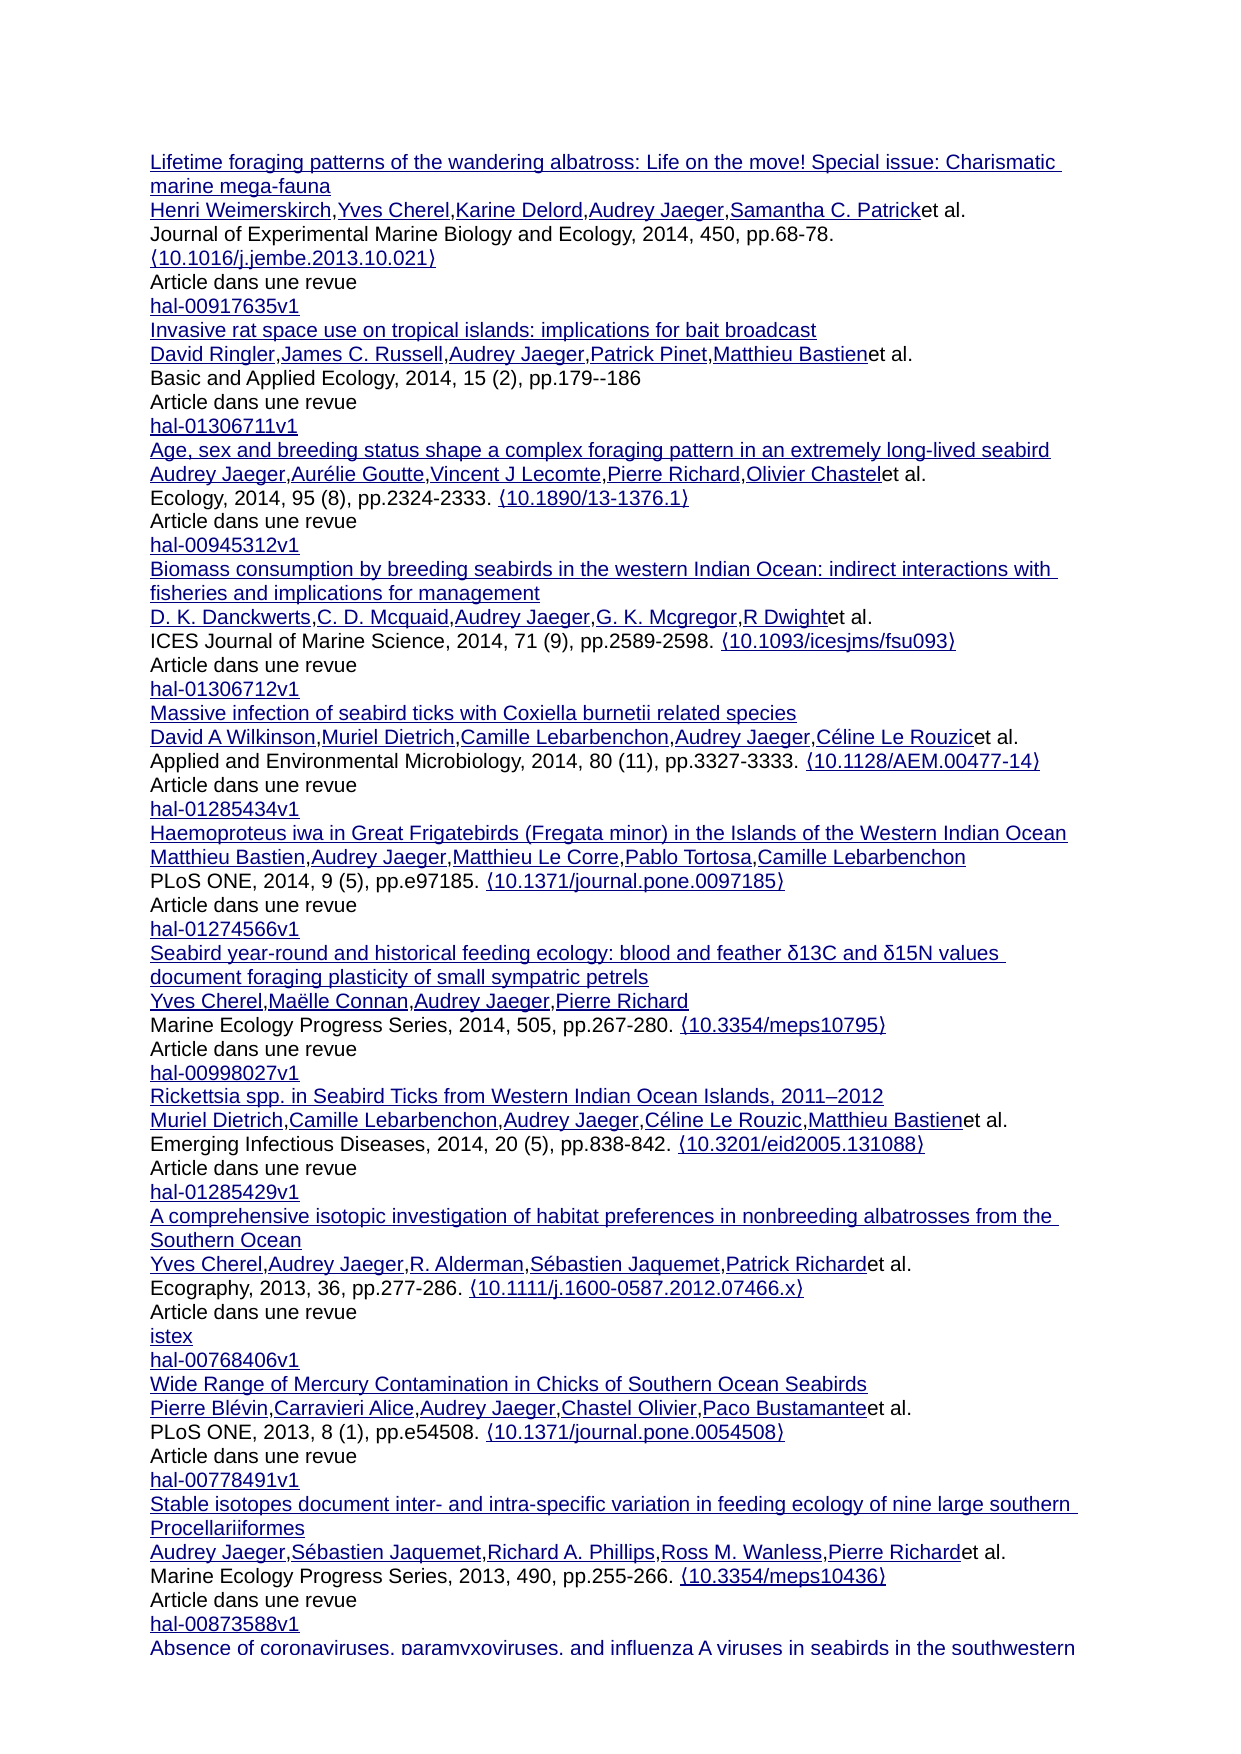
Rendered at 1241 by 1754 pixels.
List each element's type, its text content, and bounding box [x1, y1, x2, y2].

table_cell Stable isotopes document inter- and intra-specific variation in feeding ecology of nine large southern Procellariiformes Audrey Jaeger,Sébastien Jaquemet,Richard A. Phillips,Ross M. Wanless,Pierre Richardet al. Marine Ecology Progress Series, 2013, 490, pp.255-266. ⟨10.3354/meps10436⟩ Article dans une revue hal-00873588v1 [150, 1492, 1090, 1635]
table_cell Biomass consumption by breeding seabirds in the western Indian Ocean: indirect interactions with fisheries and implications for management D. K. Danckwerts,C. D. Mcquaid,Audrey Jaeger,G. K. Mcgregor,R Dwightet al. ICES Journal of Marine Science, 2014, 71 (9), pp.2589-2598. ⟨10.1093/icesjms/fsu093⟩ Article dans une revue hal-01306712v1 [150, 557, 1090, 701]
table_cell Invasive rat space use on tropical islands: implications for bait broadcast David Ringler,James C. Russell,Audrey Jaeger,Patrick Pinet,Matthieu Bastienet al. Basic and Applied Ecology, 2014, 15 (2), pp.179--186 Article dans une revue hal-01306711v1 [150, 318, 1090, 437]
table_cell Seabird year-round and historical feeding ecology: blood and feather δ13C and δ15N values document foraging plasticity of small sympatric petrels Yves Cherel,Maëlle Connan,Audrey Jaeger,Pierre Richard Marine Ecology Progress Series, 2014, 505, pp.267-280. ⟨10.3354/meps10795⟩ Article dans une revue hal-00998027v1 [150, 941, 1090, 1084]
table_cell Massive infection of seabird ticks with Coxiella burnetii related species David A Wilkinson,Muriel Dietrich,Camille Lebarbenchon,Audrey Jaeger,Céline Le Rouzicet al. Applied and Environmental Microbiology, 2014, 80 (11), pp.3327-3333. ⟨10.1128/AEM.00477-14⟩ Article dans une revue hal-01285434v1 [150, 701, 1090, 821]
table_cell Absence of coronaviruses, paramyxoviruses, and influenza A viruses in seabirds in the southwestern [150, 1635, 1090, 1655]
table_cell A comprehensive isotopic investigation of habitat preferences in nonbreeding albatrosses from the Southern Ocean Yves Cherel,Audrey Jaeger,R. Alderman,Sébastien Jaquemet,Patrick Richardet al. Ecography, 2013, 36, pp.277-286. ⟨10.1111/j.1600-0587.2012.07466.x⟩ Article dans une revue istex hal-00768406v1 [150, 1204, 1090, 1372]
table_cell Age, sex and breeding status shape a complex foraging pattern in an extremely long-lived seabird Audrey Jaeger,Aurélie Goutte,Vincent J Lecomte,Pierre Richard,Olivier Chastelet al. Ecology, 2014, 95 (8), pp.2324-2333. ⟨10.1890/13-1376.1⟩ Article dans une revue hal-00945312v1 [150, 438, 1090, 557]
table_cell Haemoproteus iwa in Great Frigatebirds (Fregata minor) in the Islands of the Western Indian Ocean Matthieu Bastien,Audrey Jaeger,Matthieu Le Corre,Pablo Tortosa,Camille Lebarbenchon PLoS ONE, 2014, 9 (5), pp.e97185. ⟨10.1371/journal.pone.0097185⟩ Article dans une revue hal-01274566v1 [150, 821, 1090, 941]
table_cell Lifetime foraging patterns of the wandering albatross: Life on the move! Special issue: Charismatic marine mega-fauna Henri Weimerskirch,Yves Cherel,Karine Delord,Audrey Jaeger,Samantha C. Patricket al. Journal of Experimental Marine Biology and Ecology, 2014, 450, pp.68-78. ⟨10.1016/j.jembe.2013.10.021⟩ Article dans une revue hal-00917635v1 [150, 150, 1090, 318]
table_cell Wide Range of Mercury Contamination in Chicks of Southern Ocean Seabirds Pierre Blévin,Carravieri Alice,Audrey Jaeger,Chastel Olivier,Paco Bustamanteet al. PLoS ONE, 2013, 8 (1), pp.e54508. ⟨10.1371/journal.pone.0054508⟩ Article dans une revue hal-00778491v1 [150, 1372, 1090, 1492]
table_cell Rickettsia spp. in Seabird Ticks from Western Indian Ocean Islands, 2011–2012 Muriel Dietrich,Camille Lebarbenchon,Audrey Jaeger,Céline Le Rouzic,Matthieu Bastienet al. Emerging Infectious Diseases, 2014, 20 (5), pp.838-842. ⟨10.3201/eid2005.131088⟩ Article dans une revue hal-01285429v1 [150, 1084, 1090, 1204]
